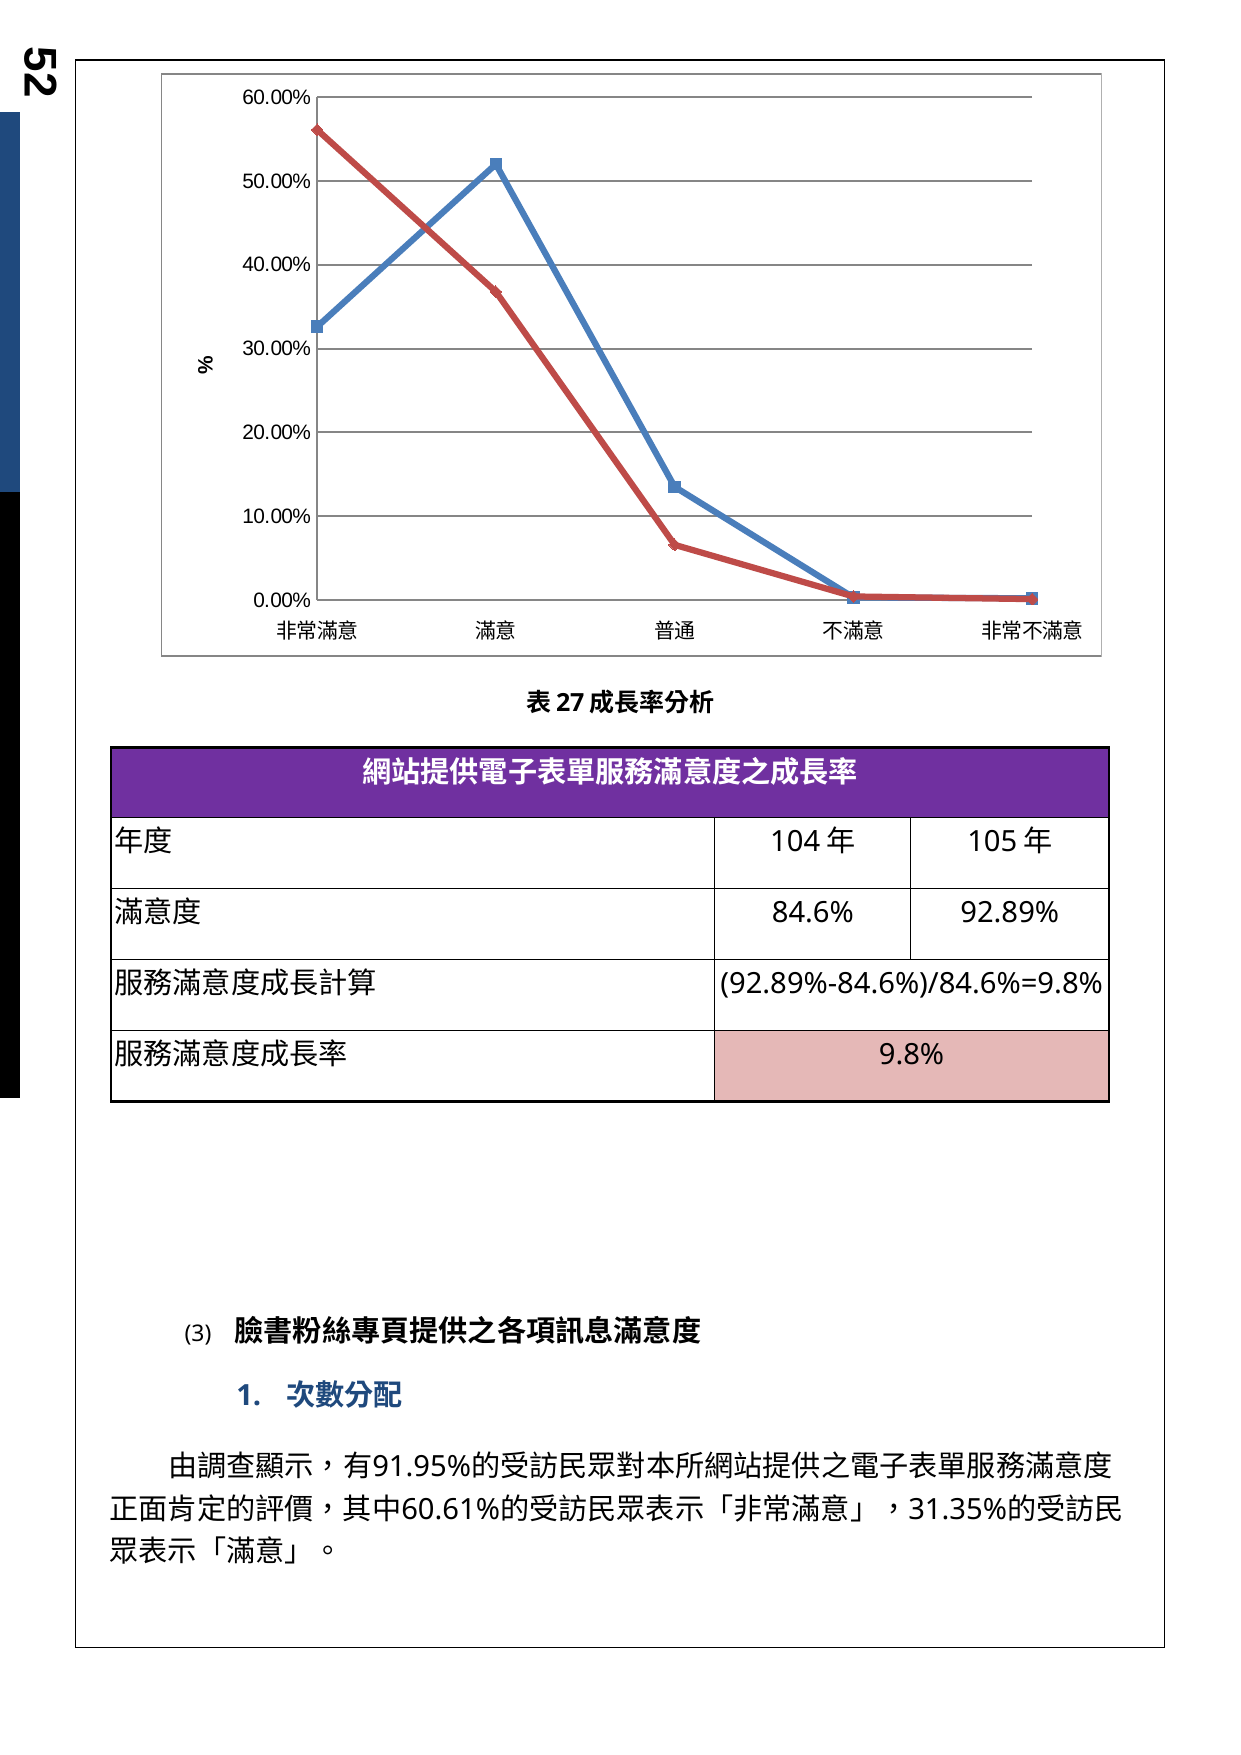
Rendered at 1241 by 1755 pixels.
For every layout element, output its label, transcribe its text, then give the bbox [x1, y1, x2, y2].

table_cell 84.6% [715, 889, 910, 959]
text 由調查顯示，有91.95%的受訪民眾對本所網站提供之電子表單服務滿意度正面肯定的評價，其中60.61%的受訪民眾表示「非常滿意」，31.35%的受訪民眾表示「滿意」。 [109, 1443, 1131, 1570]
table_cell 9.8% [715, 1031, 1108, 1100]
list 次數分配 [236, 1371, 1131, 1413]
list 臉書粉絲專頁提供之各項訊息滿意度 [184, 1308, 1131, 1350]
text 表27成長率分析 [109, 682, 1131, 718]
table_cell 年度 [112, 818, 714, 888]
table_cell (92.89%-84.6%)/84.6%=9.8% [715, 960, 1108, 1029]
table_cell 服務滿意度成長計算 [112, 960, 714, 1029]
table_header 網站提供電子表單服務滿意度之成長率 [112, 749, 1108, 817]
table_cell 92.89% [911, 889, 1108, 959]
table_cell 104年 [715, 818, 910, 888]
table_cell 滿意度 [112, 889, 714, 959]
table_cell 105年 [911, 818, 1108, 888]
table_cell 服務滿意度成長率 [112, 1031, 714, 1100]
